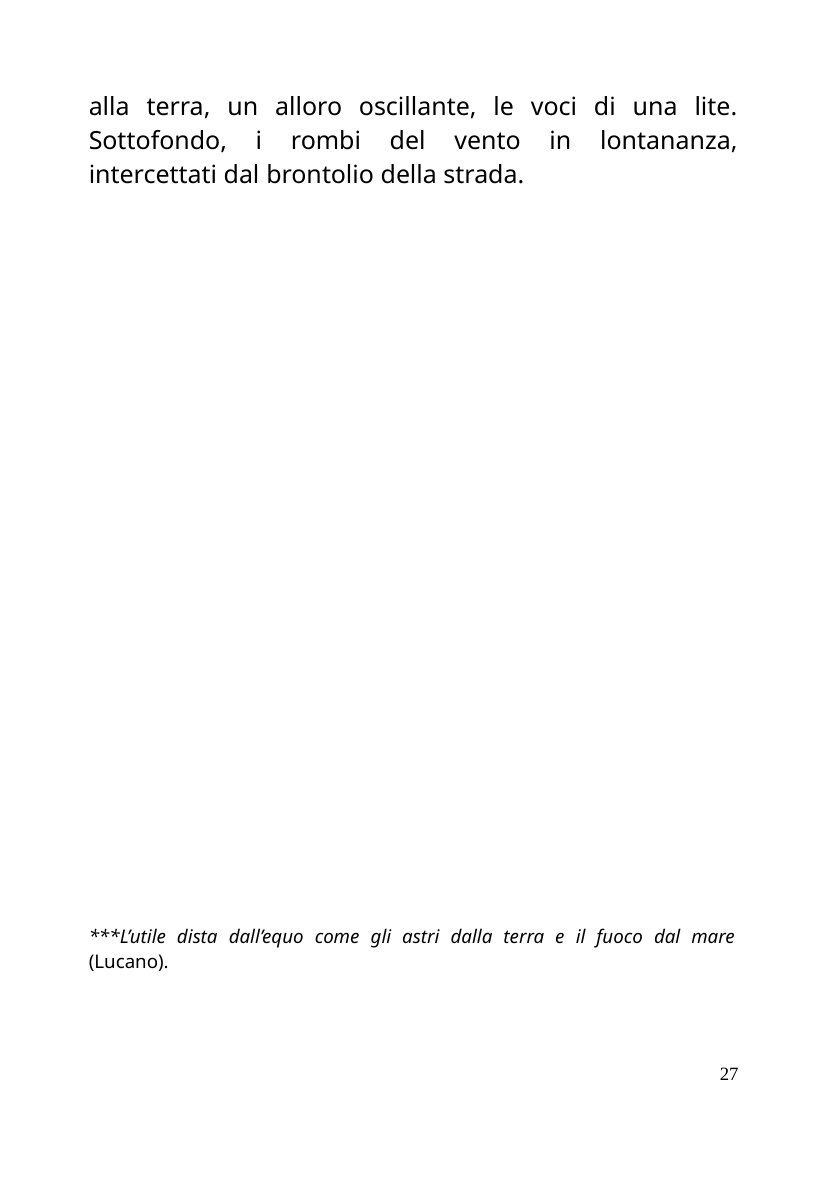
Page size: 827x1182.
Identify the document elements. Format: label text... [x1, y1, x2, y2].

text alla terra, un alloro oscillante, le voci di una lite. Sottofondo, i rombi del vento in lontananza, intercettati dal brontolio della strada. [88, 88, 738, 191]
text ***L’utile dista dall’equo come gli astri dalla terra e il fuoco dal mare (Lucano). [88, 923, 738, 974]
